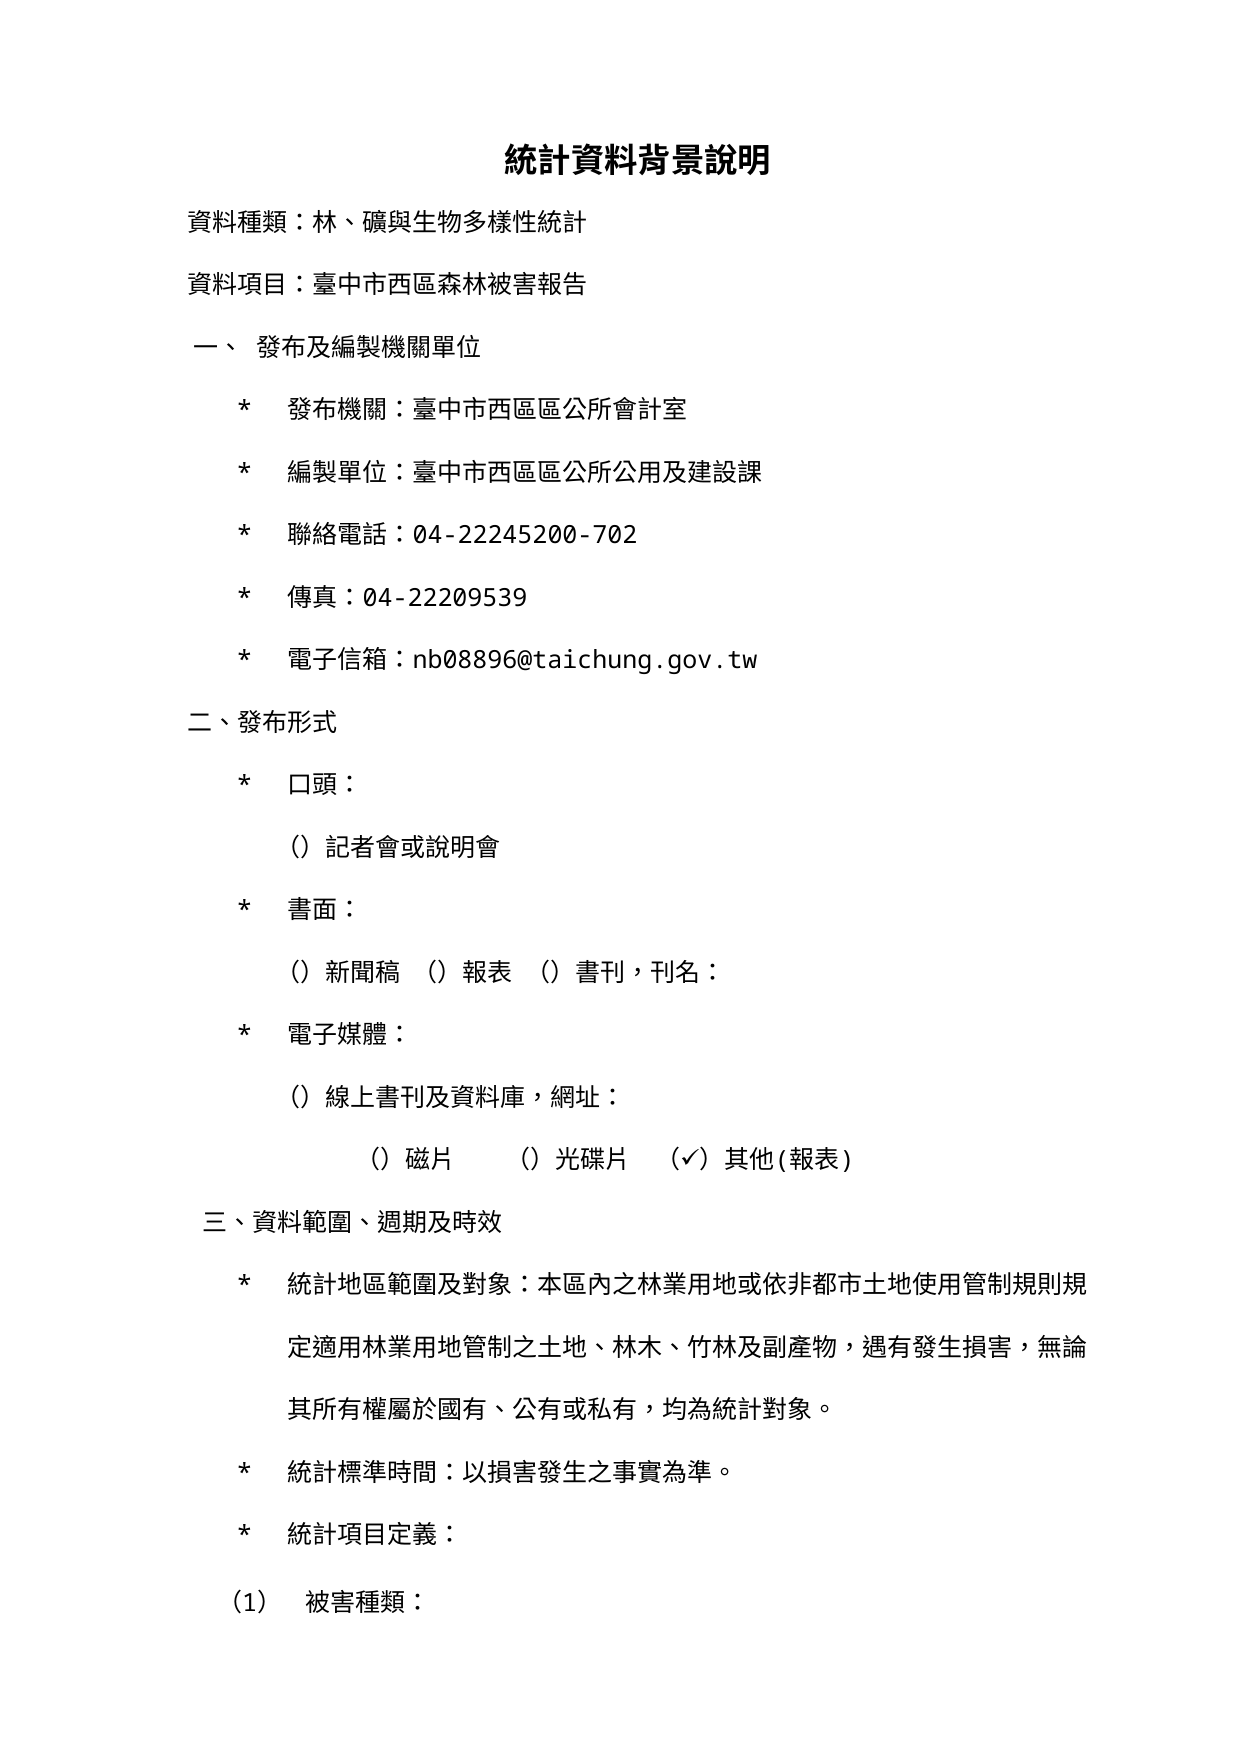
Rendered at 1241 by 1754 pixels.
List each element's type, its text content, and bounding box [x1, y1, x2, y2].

list 編製單位：臺中市西區區公所公用及建設課 [237, 429, 1087, 491]
text 一、 發布及編製機關單位 [187, 304, 1087, 366]
text 資料項目：臺中市西區森林被害報告 [187, 241, 1087, 304]
text （）線上書刊及資料庫，網址： （）磁片 （）光碟片 （）其他(報表) [250, 1054, 1087, 1179]
list 統計標準時間：以損害發生之事實為準。 [237, 1429, 1087, 1491]
list 統計項目定義： [237, 1491, 1087, 1554]
text （）記者會或說明會 [187, 804, 1087, 866]
list 傳真：04-22209539 [237, 554, 1087, 616]
text （）新聞稿 （）報表 （）書刊，刊名： [187, 929, 1087, 991]
list 聯絡電話：04-22245200-702 [237, 491, 1087, 554]
text 三、資料範圍、週期及時效 [187, 1179, 1087, 1241]
text 統計資料背景說明 [187, 116, 1087, 179]
list 統計地區範圍及對象：本區內之林業用地或依非都市土地使用管制規則規定適用林業用地管制之土地、林木、竹林及副產物，遇有發生損害，無論其所有權屬於國有、公有或私有，均為統計對象。 [237, 1241, 1087, 1429]
list 電子媒體： [237, 991, 1087, 1054]
list 電子信箱：nb08896@taichung.gov.tw [237, 616, 1087, 679]
list 口頭： [237, 741, 1087, 804]
text 資料種類：林、礦與生物多樣性統計 [187, 179, 1087, 241]
list 書面： [237, 866, 1087, 929]
list 發布機關：臺中市西區區公所會計室 [237, 366, 1087, 429]
list 被害種類： [217, 1559, 1087, 1622]
text 二、發布形式 [187, 679, 1087, 741]
